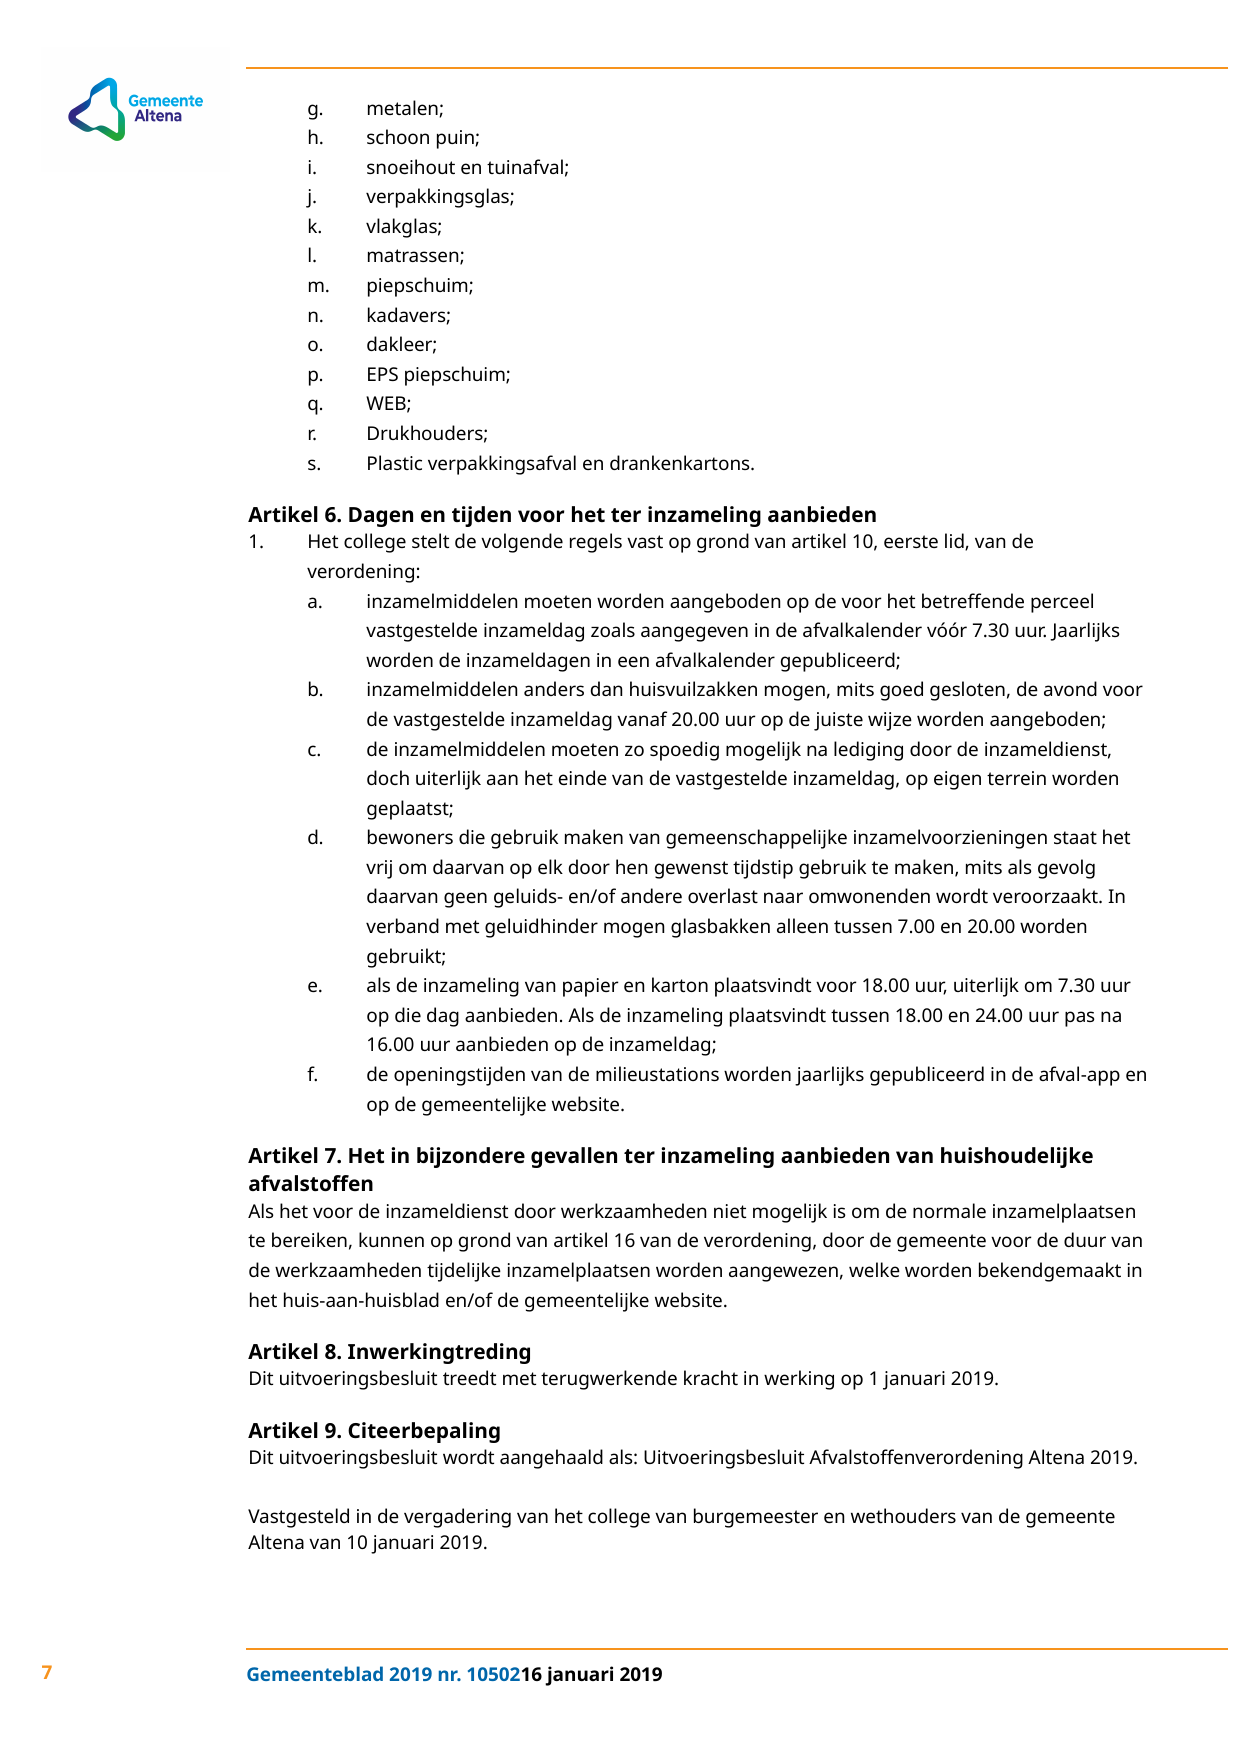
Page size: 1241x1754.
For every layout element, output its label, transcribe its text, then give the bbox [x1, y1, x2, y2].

text Artikel 9. Citeerbepaling [248, 1416, 1152, 1444]
text Artikel 8. Inwerkingtreding [248, 1337, 1152, 1366]
list de inzamelmiddelen moeten zo spoedig mogelijk na lediging door de inzameldienst, doch uiterlijk aan het einde van de vastgestelde inzameldag, op eigen terrein worden geplaatst; [307, 736, 1152, 821]
list vlakglas; [307, 213, 1152, 239]
list verpakkingsglas; [307, 183, 1152, 209]
text Vastgesteld in de vergadering van het college van burgemeester en wethouders van de gemeente Altena van 10 januari 2019. [248, 1504, 1152, 1555]
list Het college stelt de volgende regels vast op grond van artikel 10, eerste lid, van de verordening: [248, 529, 1152, 584]
picture [41, 47, 231, 172]
list dakleer; [307, 331, 1152, 357]
list WEB; [307, 391, 1152, 416]
list Drukhouders; [307, 420, 1152, 446]
list snoeihout en tuinafval; [307, 154, 1152, 180]
list kadavers; [307, 302, 1152, 328]
list EPS piepschuim; [307, 361, 1152, 387]
list inzamelmiddelen moeten worden aangeboden op de voor het betreffende perceel vastgestelde inzameldag zoals aangegeven in de afvalkalender vóór 7.30 uur. Jaarlijks worden de inzameldagen in een afvalkalender gepubliceerd; [307, 588, 1152, 673]
text Artikel 7. Het in bijzondere gevallen ter inzameling aanbieden van huishoudelijke afvalstoffen [248, 1141, 1152, 1198]
list metalen; [307, 95, 1152, 121]
list als de inzameling van papier en karton plaatsvindt voor 18.00 uur, uiterlijk om 7.30 uur op die dag aanbieden. Als de inzameling plaatsvindt tussen 18.00 en 24.00 uur pas na 16.00 uur aanbieden op de inzameldag; [307, 972, 1152, 1057]
text Artikel 6. Dagen en tijden voor het ter inzameling aanbieden [248, 500, 1152, 529]
list piepschuim; [307, 272, 1152, 298]
text Als het voor de inzameldienst door werkzaamheden niet mogelijk is om de normale inzamelplaatsen te bereiken, kunnen op grond van artikel 16 van de verordening, door de gemeente voor de duur van de werkzaamheden tijdelijke inzamelplaatsen worden aangewezen, welke worden bekendgemaakt in het huis-aan-huisblad en/of de gemeentelijke website. [248, 1198, 1152, 1312]
list matrassen; [307, 243, 1152, 268]
text Dit uitvoeringsbesluit treedt met terugwerkende kracht in werking op 1 januari 2019. [248, 1366, 1152, 1391]
list Plastic verpakkingsafval en drankenkartons. [307, 450, 1152, 476]
list schoon puin; [307, 124, 1152, 150]
list de openingstijden van de milieustations worden jaarlijks gepubliceerd in de afval-app en op de gemeentelijke website. [307, 1061, 1152, 1116]
text Dit uitvoeringsbesluit wordt aangehaald als: Uitvoeringsbesluit Afvalstoffenverordening Altena 2019. [248, 1444, 1152, 1470]
list inzamelmiddelen anders dan huisvuilzakken mogen, mits goed gesloten, de avond voor de vastgestelde inzameldag vanaf 20.00 uur op de juiste wijze worden aangeboden; [307, 677, 1152, 732]
list bewoners die gebruik maken van gemeenschappelijke inzamelvoorzieningen staat het vrij om daarvan op elk door hen gewenst tijdstip gebruik te maken, mits als gevolg daarvan geen geluids- en/of andere overlast naar omwonenden wordt veroorzaakt. In verband met geluidhinder mogen glasbakken alleen tussen 7.00 en 20.00 worden gebruikt; [307, 824, 1152, 968]
